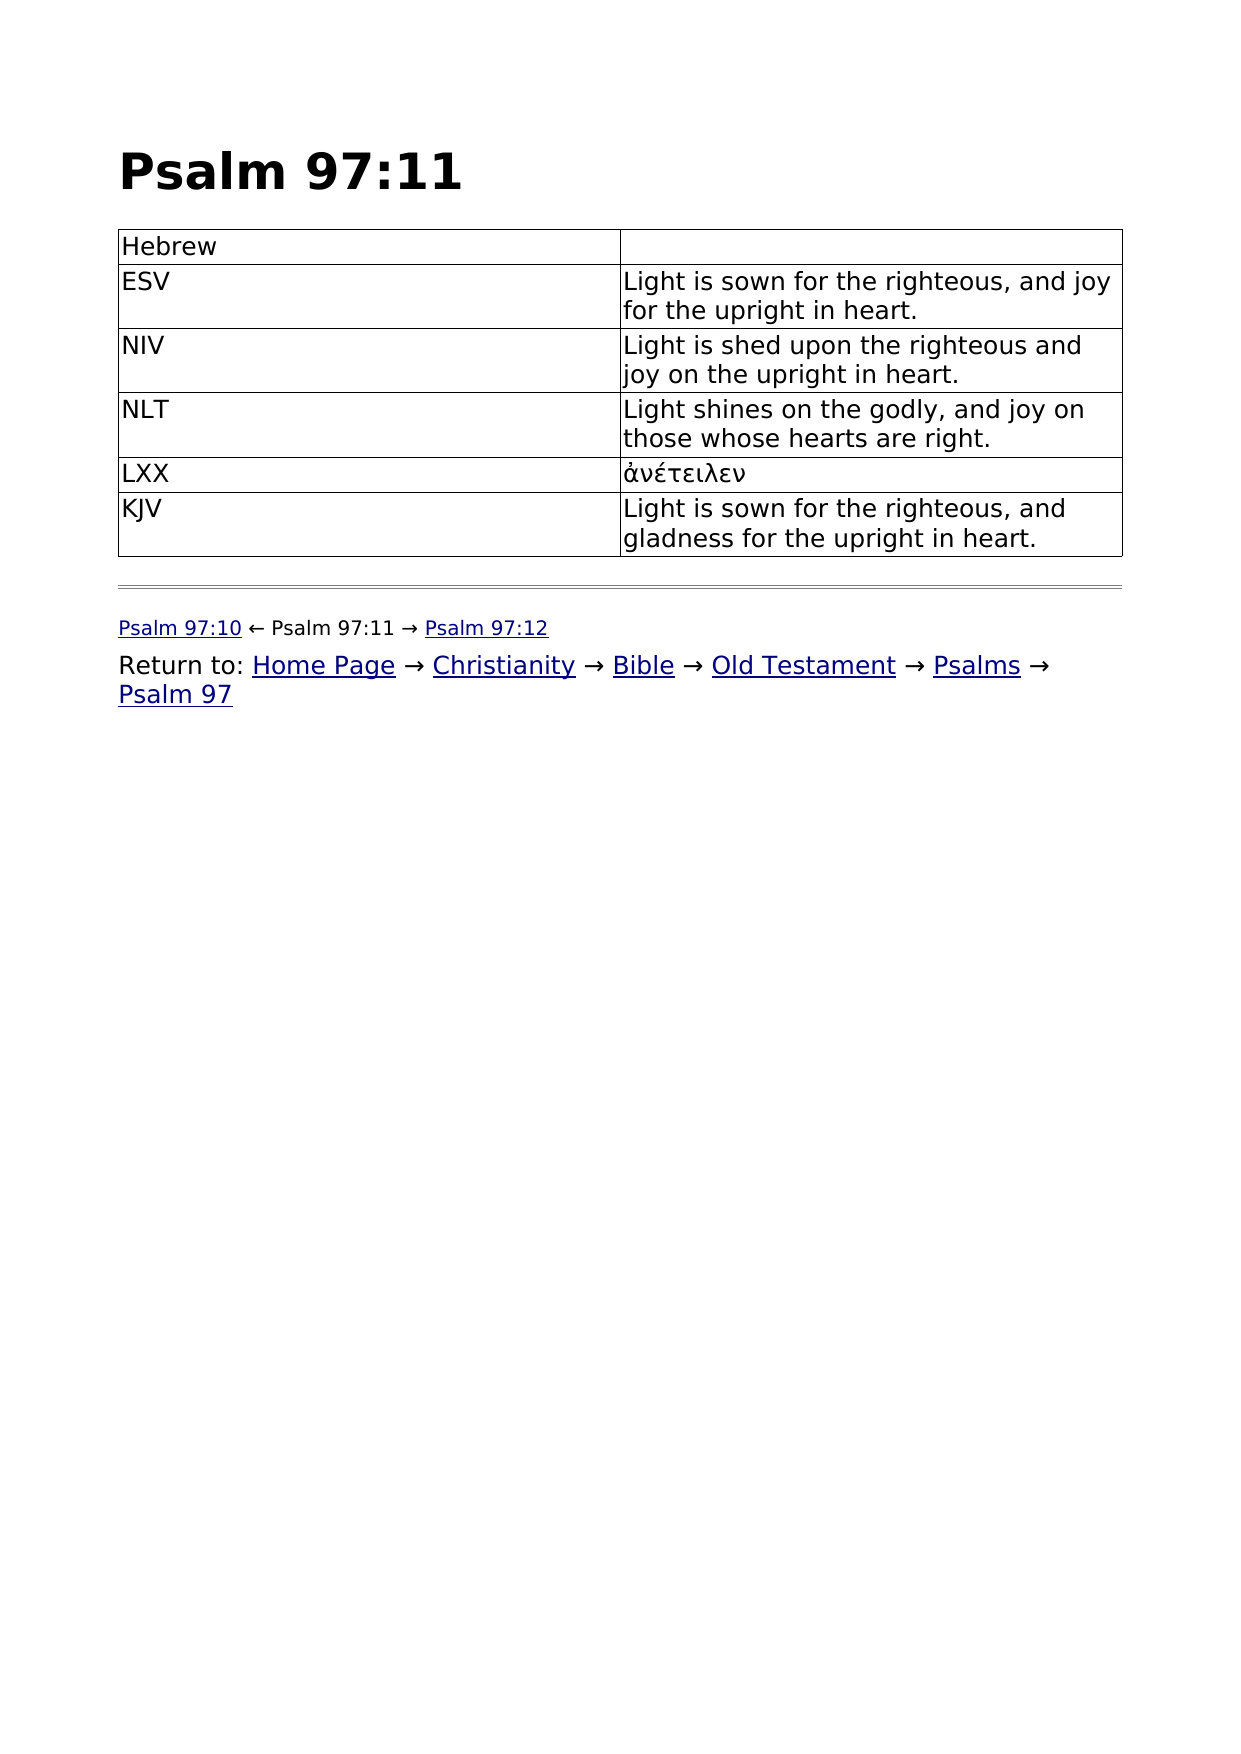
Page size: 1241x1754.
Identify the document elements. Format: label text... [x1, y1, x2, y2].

table_header Hebrew [119, 230, 620, 264]
subtitle Psalm 97:11 [118, 143, 1122, 201]
table_cell NIV [119, 329, 620, 392]
table_cell ἀνέτειλεν [621, 458, 1122, 492]
table_cell Light is sown for the righteous, and joy for the upright in heart. [621, 265, 1122, 328]
table_cell Light is sown for the righteous, and gladness for the upright in heart. [621, 493, 1122, 556]
table_cell Light is shed upon the righteous and joy on the upright in heart. [621, 329, 1122, 392]
table_cell KJV [119, 493, 620, 556]
table_cell LXX [119, 458, 620, 492]
text Psalm 97:10 ← Psalm 97:11 → Psalm 97:12 [118, 617, 1122, 651]
text Return to: Home Page → Christianity → Bible → Old Testament → Psalms → Psalm 97 [118, 651, 1122, 709]
table_cell NLT [119, 393, 620, 457]
table_cell Light shines on the godly, and joy on those whose hearts are right. [621, 393, 1122, 457]
table_header [621, 230, 1122, 264]
table_cell ESV [119, 265, 620, 328]
